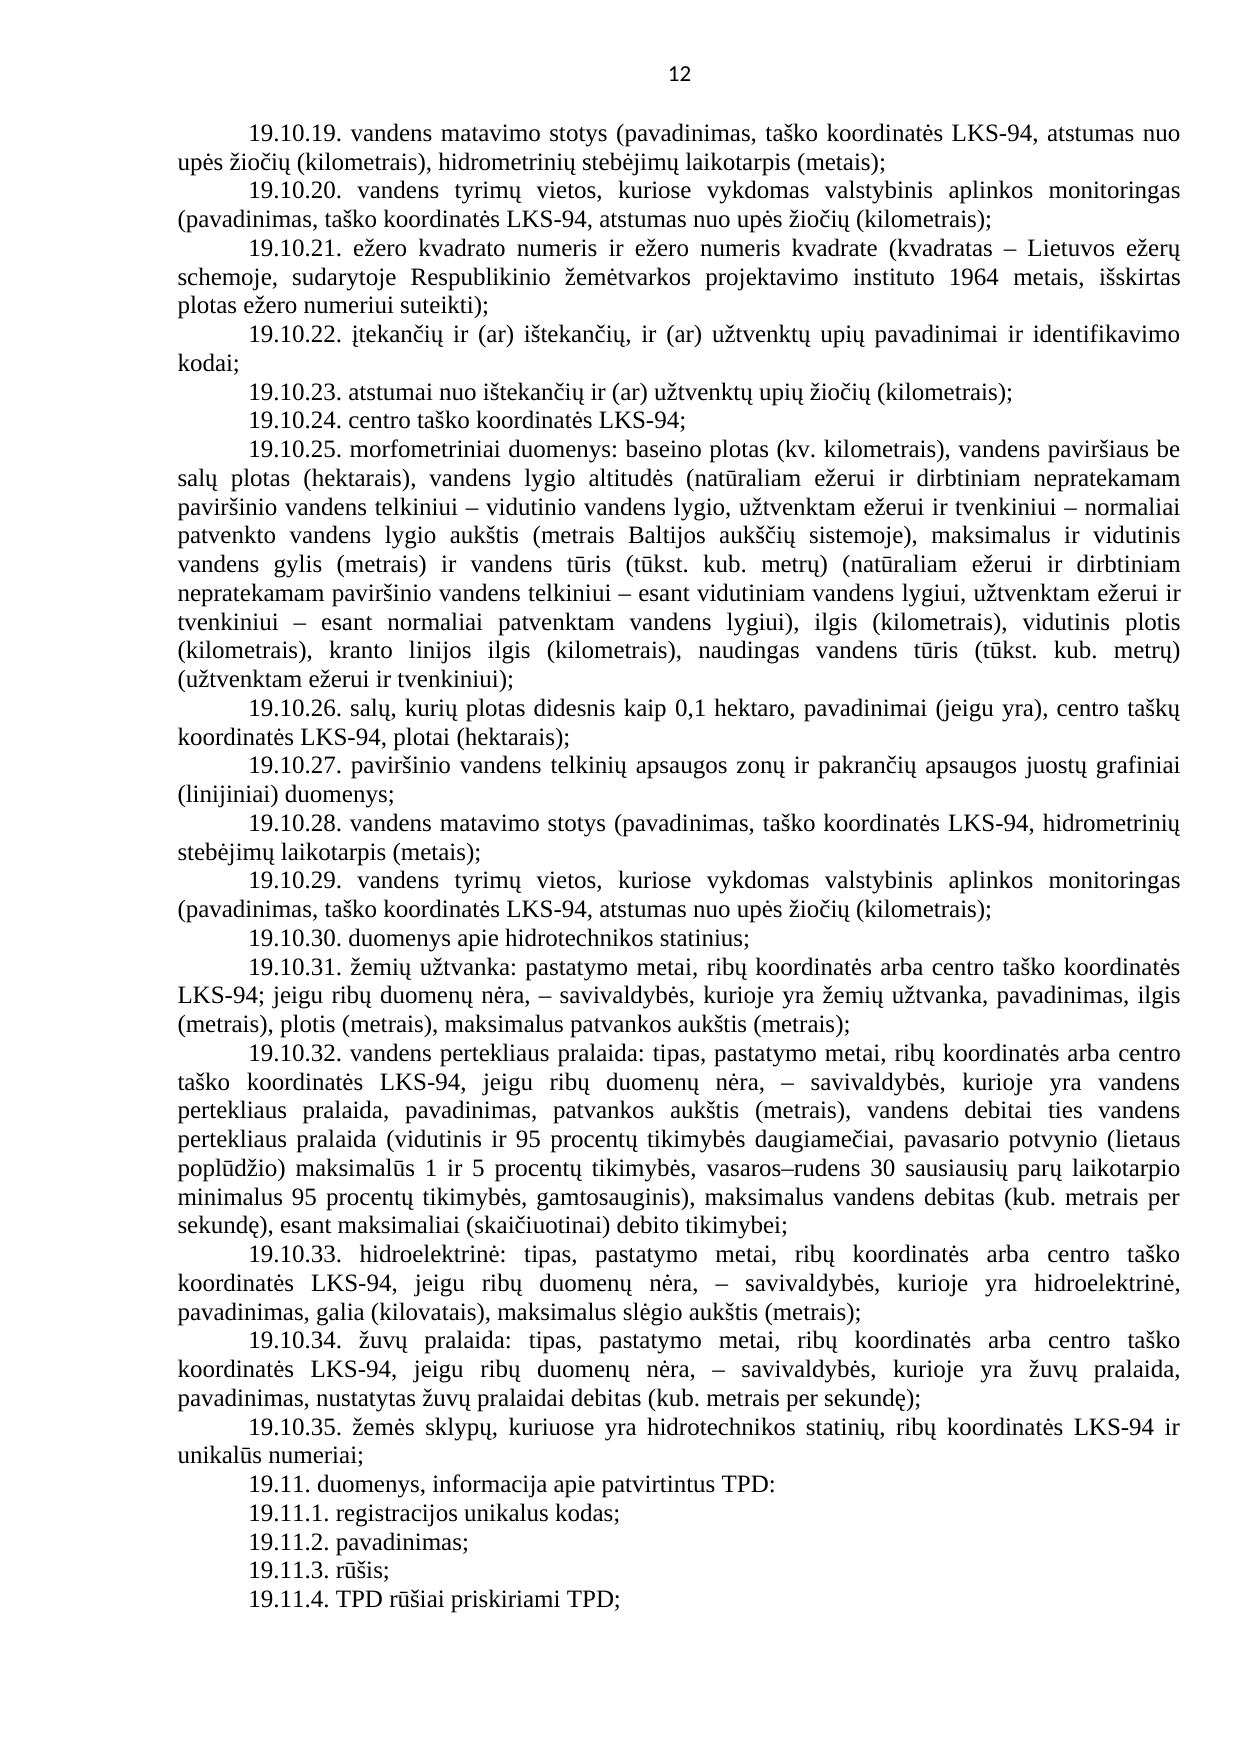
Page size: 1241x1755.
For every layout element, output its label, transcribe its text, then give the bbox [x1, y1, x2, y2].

text 19.11. duomenys, informacija apie patvirtintus TPD: [177, 1469, 1181, 1498]
text 19.10.25. morfometriniai duomenys: baseino plotas (kv. kilometrais), vandens paviršiaus be salų plotas (hektarais), vandens lygio altitudės (natūraliam ežerui ir dirbtiniam nepratekamam paviršinio vandens telkiniui – vidutinio vandens lygio, užtvenktam ežerui ir tvenkiniui – normaliai patvenkto vandens lygio aukštis (metrais Baltijos aukščių sistemoje), maksimalus ir vidutinis vandens gylis (metrais) ir vandens tūris (tūkst. kub. metrų) (natūraliam ežerui ir dirbtiniam nepratekamam paviršinio vandens telkiniui – esant vidutiniam vandens lygiui, užtvenktam ežerui ir tvenkiniui – esant normaliai patvenktam vandens lygiui), ilgis (kilometrais), vidutinis plotis (kilometrais), kranto linijos ilgis (kilometrais), naudingas vandens tūris (tūkst. kub. metrų) (užtvenktam ežerui ir tvenkiniui); [177, 434, 1181, 693]
text 19.10.35. žemės sklypų, kuriuose yra hidrotechnikos statinių, ribų koordinatės LKS-94 ir unikalūs numeriai; [177, 1412, 1181, 1469]
text 19.10.24. centro taško koordinatės LKS-94; [177, 406, 1181, 434]
text 19.11.2. pavadinimas; [177, 1527, 1181, 1556]
text 19.11.3. rūšis; [177, 1556, 1181, 1584]
text 19.10.23. atstumai nuo ištekančių ir (ar) užtvenktų upių žiočių (kilometrais); [177, 377, 1181, 406]
text 19.10.31. žemių užtvanka: pastatymo metai, ribų koordinatės arba centro taško koordinatės LKS-94; jeigu ribų duomenų nėra, – savivaldybės, kurioje yra žemių užtvanka, pavadinimas, ilgis (metrais), plotis (metrais), maksimalus patvankos aukštis (metrais); [177, 952, 1181, 1038]
text 19.10.34. žuvų pralaida: tipas, pastatymo metai, ribų koordinatės arba centro taško koordinatės LKS-94, jeigu ribų duomenų nėra, – savivaldybės, kurioje yra žuvų pralaida, pavadinimas, nustatytas žuvų pralaidai debitas (kub. metrais per sekundę); [177, 1326, 1181, 1412]
text 19.10.28. vandens matavimo stotys (pavadinimas, taško koordinatės LKS-94, hidrometrinių stebėjimų laikotarpis (metais); [177, 808, 1181, 866]
text 19.10.20. vandens tyrimų vietos, kuriose vykdomas valstybinis aplinkos monitoringas (pavadinimas, taško koordinatės LKS-94, atstumas nuo upės žiočių (kilometrais); [177, 176, 1181, 233]
text 19.10.32. vandens pertekliaus pralaida: tipas, pastatymo metai, ribų koordinatės arba centro taško koordinatės LKS-94, jeigu ribų duomenų nėra, – savivaldybės, kurioje yra vandens pertekliaus pralaida, pavadinimas, patvankos aukštis (metrais), vandens debitai ties vandens pertekliaus pralaida (vidutinis ir 95 procentų tikimybės daugiamečiai, pavasario potvynio (lietaus poplūdžio) maksimalūs 1 ir 5 procentų tikimybės, vasaros–rudens 30 sausiausių parų laikotarpio minimalus 95 procentų tikimybės, gamtosauginis), maksimalus vandens debitas (kub. metrais per sekundę), esant maksimaliai (skaičiuotinai) debito tikimybei; [177, 1038, 1181, 1239]
text 19.10.22. įtekančių ir (ar) ištekančių, ir (ar) užtvenktų upių pavadinimai ir identifikavimo kodai; [177, 319, 1181, 377]
text 19.10.19. vandens matavimo stotys (pavadinimas, taško koordinatės LKS-94, atstumas nuo upės žiočių (kilometrais), hidrometrinių stebėjimų laikotarpis (metais); [177, 118, 1181, 176]
text 19.10.30. duomenys apie hidrotechnikos statinius; [177, 923, 1181, 952]
text 19.11.1. registracijos unikalus kodas; [177, 1498, 1181, 1527]
text 19.10.33. hidroelektrinė: tipas, pastatymo metai, ribų koordinatės arba centro taško koordinatės LKS-94, jeigu ribų duomenų nėra, – savivaldybės, kurioje yra hidroelektrinė, pavadinimas, galia (kilovatais), maksimalus slėgio aukštis (metrais); [177, 1239, 1181, 1326]
text 19.10.26. salų, kurių plotas didesnis kaip 0,1 hektaro, pavadinimai (jeigu yra), centro taškų koordinatės LKS-94, plotai (hektarais); [177, 693, 1181, 751]
text 19.11.4. TPD rūšiai priskiriami TPD; [177, 1584, 1181, 1613]
text 19.10.21. ežero kvadrato numeris ir ežero numeris kvadrate (kvadratas – Lietuvos ežerų schemoje, sudarytoje Respublikinio žemėtvarkos projektavimo instituto 1964 metais, išskirtas plotas ežero numeriui suteikti); [177, 233, 1181, 319]
text 19.10.27. paviršinio vandens telkinių apsaugos zonų ir pakrančių apsaugos juostų grafiniai (linijiniai) duomenys; [177, 751, 1181, 808]
text 19.10.29. vandens tyrimų vietos, kuriose vykdomas valstybinis aplinkos monitoringas (pavadinimas, taško koordinatės LKS-94, atstumas nuo upės žiočių (kilometrais); [177, 866, 1181, 923]
